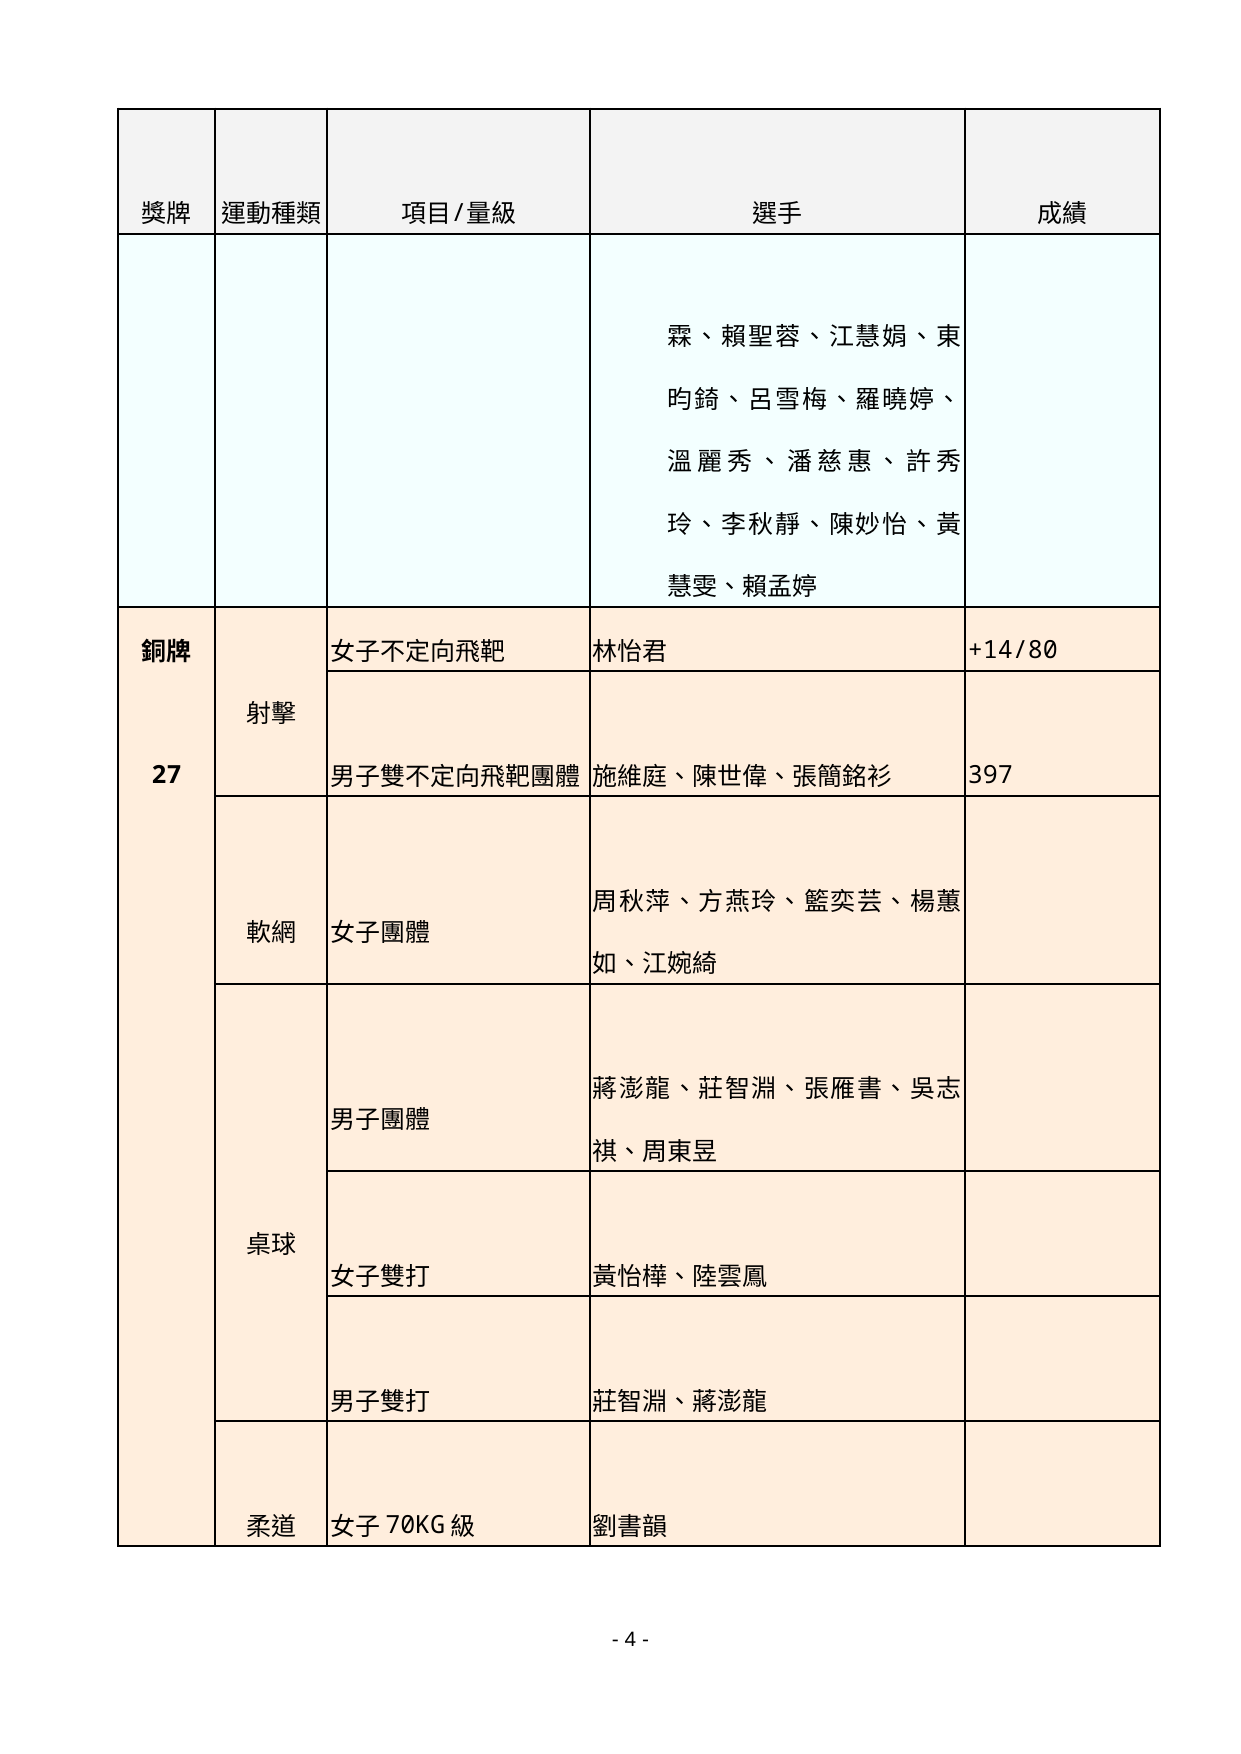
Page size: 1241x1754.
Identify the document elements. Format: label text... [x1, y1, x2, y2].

table_cell [216, 235, 326, 606]
table_header 成績 [966, 110, 1159, 233]
table_header 獎牌 [119, 110, 214, 233]
table_cell 林怡君 [591, 608, 964, 670]
table_cell [328, 235, 589, 606]
table_cell 女子雙打 [328, 1172, 589, 1295]
table_cell 周秋萍、方燕玲、籃奕芸、楊蕙如、江婉綺 [591, 797, 964, 983]
table_cell [966, 235, 1159, 606]
table_cell 黃怡樺、陸雲鳳 [591, 1172, 964, 1295]
table_cell [966, 797, 1159, 983]
table_header 選手 [591, 110, 964, 233]
table_cell 施維庭、陳世偉、張簡銘衫 [591, 672, 964, 795]
table_cell 霖、賴聖蓉、江慧娟、東昀錡、呂雪梅、羅曉婷、溫麗秀、潘慈惠、許秀玲、李秋靜、陳妙怡、黃慧雯、賴孟婷 [591, 235, 964, 606]
table_cell [119, 235, 214, 606]
table_cell [966, 985, 1159, 1170]
table_cell 射擊 [216, 608, 326, 795]
table_header 項目/量級 [328, 110, 589, 233]
table_cell [966, 1297, 1159, 1420]
table_cell +14/80 [966, 608, 1159, 670]
table_cell 銅牌 27 [119, 608, 214, 1545]
table_cell 男子團體 [328, 985, 589, 1170]
table_cell 女子70KG級 [328, 1422, 589, 1545]
table_cell 軟網 [216, 797, 326, 983]
table_cell 蔣澎龍、莊智淵、張雁書、吳志祺、周東昱 [591, 985, 964, 1170]
table_cell 男子雙打 [328, 1297, 589, 1420]
table_cell 柔道 [216, 1422, 326, 1545]
table_cell 桌球 [216, 985, 326, 1420]
table_cell 莊智淵、蔣澎龍 [591, 1297, 964, 1420]
table_cell [966, 1172, 1159, 1295]
table_cell 男子雙不定向飛靶團體 [328, 672, 589, 795]
table_cell 女子團體 [328, 797, 589, 983]
table_header 運動種類 [216, 110, 326, 233]
table_cell 劉書韻 [591, 1422, 964, 1545]
table_cell [966, 1422, 1159, 1545]
table_cell 397 [966, 672, 1159, 795]
table_cell 女子不定向飛靶 [328, 608, 589, 670]
